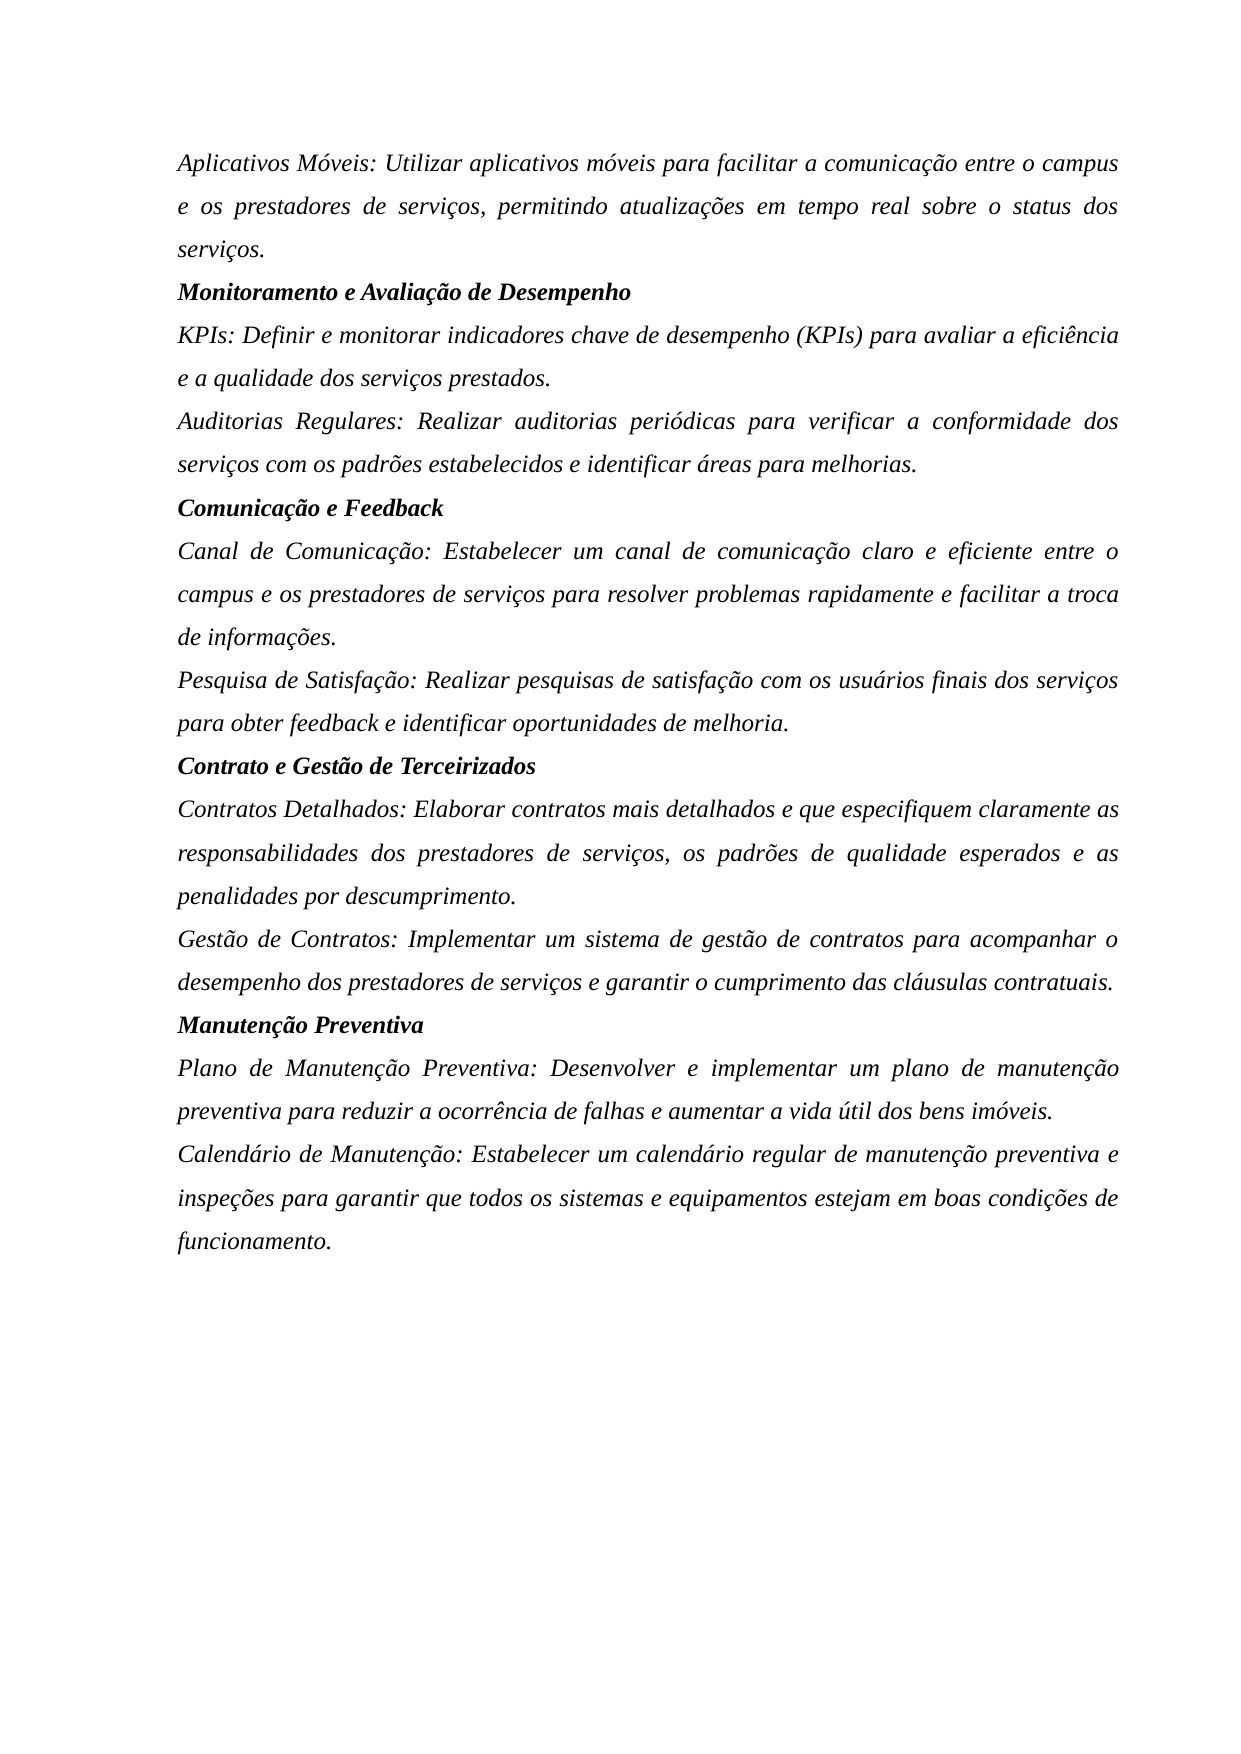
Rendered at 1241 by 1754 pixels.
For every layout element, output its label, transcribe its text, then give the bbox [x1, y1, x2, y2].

text Contratos Detalhados: Elaborar contratos mais detalhados e que especifiquem claramente as responsabilidades dos prestadores de serviços, os padrões de qualidade esperados e as penalidades por descumprimento. [177, 794, 1122, 909]
text Manutenção Preventiva [177, 1010, 1122, 1039]
text Pesquisa de Satisfação: Realizar pesquisas de satisfação com os usuários finais dos serviços para obter feedback e identificar oportunidades de melhoria. [177, 665, 1122, 737]
text Canal de Comunicação: Estabelecer um canal de comunicação claro e eficiente entre o campus e os prestadores de serviços para resolver problemas rapidamente e facilitar a troca de informações. [177, 536, 1122, 651]
text Aplicativos Móveis: Utilizar aplicativos móveis para facilitar a comunicação entre o campus e os prestadores de serviços, permitindo atualizações em tempo real sobre o status dos serviços. [177, 148, 1122, 263]
text Contrato e Gestão de Terceirizados [177, 751, 1122, 780]
text Comunicação e Feedback [177, 493, 1122, 521]
text Auditorias Regulares: Realizar auditorias periódicas para verificar a conformidade dos serviços com os padrões estabelecidos e identificar áreas para melhorias. [177, 406, 1122, 478]
text Calendário de Manutenção: Estabelecer um calendário regular de manutenção preventiva e inspeções para garantir que todos os sistemas e equipamentos estejam em boas condições de funcionamento. [177, 1139, 1122, 1254]
text KPIs: Definir e monitorar indicadores chave de desempenho (KPIs) para avaliar a eficiência e a qualidade dos serviços prestados. [177, 320, 1122, 392]
text Monitoramento e Avaliação de Desempenho [177, 277, 1122, 306]
text Gestão de Contratos: Implementar um sistema de gestão de contratos para acompanhar o desempenho dos prestadores de serviços e garantir o cumprimento das cláusulas contratuais. [177, 924, 1122, 996]
text Plano de Manutenção Preventiva: Desenvolver e implementar um plano de manutenção preventiva para reduzir a ocorrência de falhas e aumentar a vida útil dos bens imóveis. [177, 1053, 1122, 1125]
